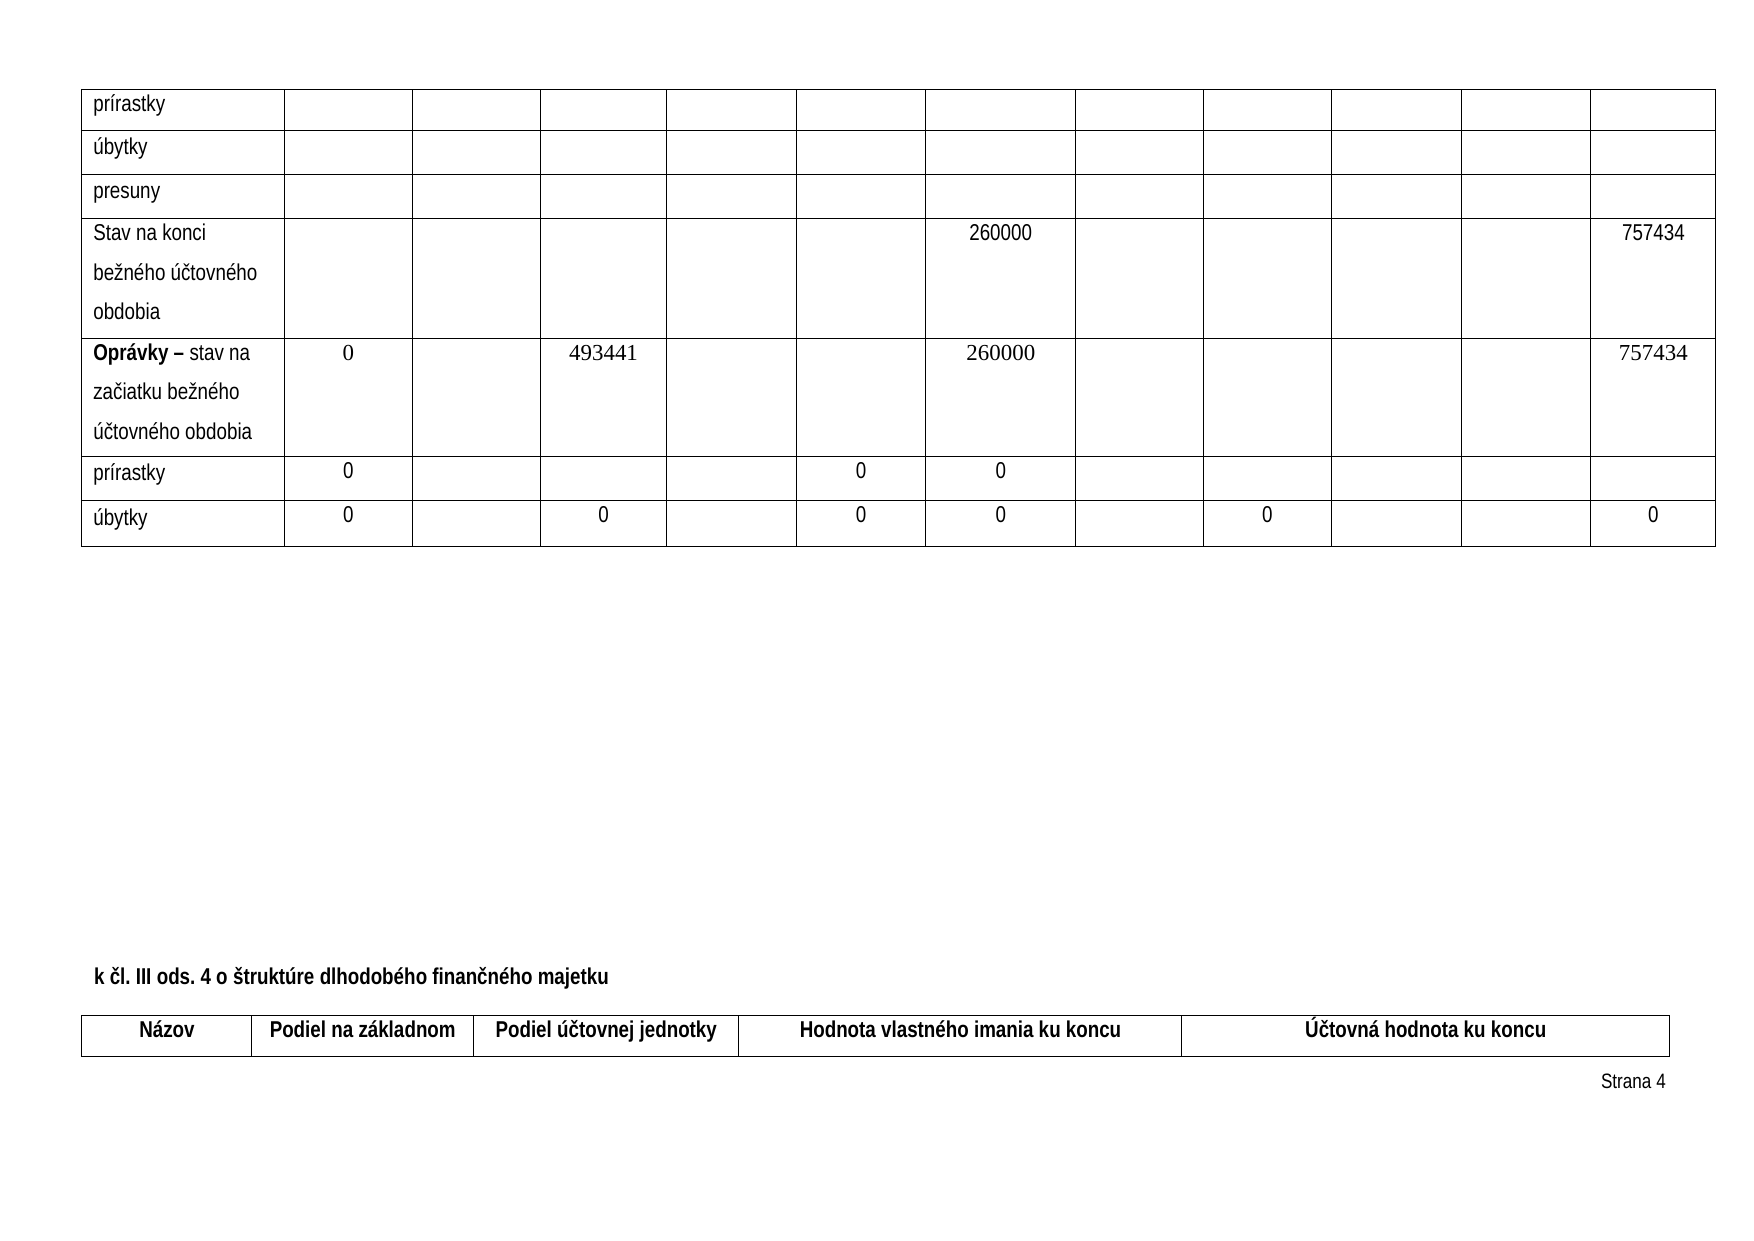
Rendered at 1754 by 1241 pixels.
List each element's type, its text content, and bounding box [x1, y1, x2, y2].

table_cell [541, 131, 666, 174]
table_cell [1076, 90, 1203, 130]
table_cell [797, 339, 925, 456]
table_cell [667, 90, 796, 130]
table_cell [926, 131, 1075, 174]
table_cell 0 [797, 457, 925, 500]
table_cell [413, 457, 540, 500]
table_cell [1462, 339, 1590, 456]
table_cell [541, 175, 666, 218]
table_cell 757434 [1591, 219, 1715, 338]
table_cell [1462, 219, 1590, 338]
table_cell [1204, 175, 1331, 218]
table_cell [1204, 131, 1331, 174]
table_cell úbytky [82, 131, 284, 174]
table_header Podiel účtovnej jednotky [474, 1016, 738, 1056]
table_cell 0 [285, 339, 412, 456]
table_cell [1204, 457, 1331, 500]
table_cell [1076, 339, 1203, 456]
table_cell 260000 [926, 339, 1075, 456]
table_cell [667, 131, 796, 174]
table_cell [1462, 457, 1590, 500]
table_header Účtovná hodnota ku koncu [1182, 1016, 1669, 1056]
table_cell [667, 219, 796, 338]
table_cell 757434 [1591, 339, 1715, 456]
table_cell [1591, 131, 1715, 174]
table_cell [1332, 501, 1461, 546]
table_cell [1332, 90, 1461, 130]
table_cell [1462, 90, 1590, 130]
table_cell [1591, 457, 1715, 500]
table_cell [285, 131, 412, 174]
table_cell [413, 501, 540, 546]
table_cell [1076, 175, 1203, 218]
table_cell [1591, 90, 1715, 130]
table_cell [285, 90, 412, 130]
table_cell [797, 90, 925, 130]
table_cell [1332, 219, 1461, 338]
table_header Názov [82, 1016, 251, 1056]
table_cell presuny [82, 175, 284, 218]
table_cell [667, 457, 796, 500]
table_cell [1332, 131, 1461, 174]
table_cell [1204, 219, 1331, 338]
table_cell [667, 339, 796, 456]
table_cell [1332, 457, 1461, 500]
table_cell 0 [541, 501, 666, 546]
table_cell [285, 219, 412, 338]
table_cell Stav na konci bežného účtovného obdobia [82, 219, 284, 338]
table_cell [1076, 457, 1203, 500]
table_cell [797, 131, 925, 174]
table_cell 0 [285, 457, 412, 500]
table_cell [1204, 90, 1331, 130]
table_cell prírastky [82, 457, 284, 500]
table_cell 0 [1591, 501, 1715, 546]
table_cell 493441 [541, 339, 666, 456]
table_cell [926, 175, 1075, 218]
table_cell [413, 131, 540, 174]
table_cell [413, 219, 540, 338]
table_cell [1462, 175, 1590, 218]
table_cell Oprávky – stav na začiatku bežného účtovného obdobia [82, 339, 284, 456]
table_cell 0 [1204, 501, 1331, 546]
table_cell [797, 175, 925, 218]
table_cell [1332, 175, 1461, 218]
table_cell 0 [926, 501, 1075, 546]
table_cell [413, 175, 540, 218]
table_header Podiel na základnom [252, 1016, 473, 1056]
table_cell [1462, 131, 1590, 174]
table_cell 0 [285, 501, 412, 546]
table_cell 0 [797, 501, 925, 546]
table_cell [541, 219, 666, 338]
table_cell [1332, 339, 1461, 456]
table_cell [1076, 131, 1203, 174]
table_cell [413, 339, 540, 456]
table_cell [797, 219, 925, 338]
table_cell [926, 90, 1075, 130]
table_cell [285, 175, 412, 218]
table_cell prírastky [82, 90, 284, 130]
table_cell [541, 90, 666, 130]
table_cell [1076, 501, 1203, 546]
table_cell 260000 [926, 219, 1075, 338]
table_cell [667, 501, 796, 546]
table_cell [541, 457, 666, 500]
table_cell [1204, 339, 1331, 456]
table_header Hodnota vlastného imania ku koncu [739, 1016, 1181, 1056]
table_cell úbytky [82, 501, 284, 546]
table_cell [1462, 501, 1590, 546]
table_cell [413, 90, 540, 130]
table_cell 0 [926, 457, 1075, 500]
table_cell [1076, 219, 1203, 338]
table_cell [1591, 175, 1715, 218]
text k čl. III ods. 4 o štruktúre dlhodobého finančného majetku [89, 963, 1665, 989]
table_cell [667, 175, 796, 218]
